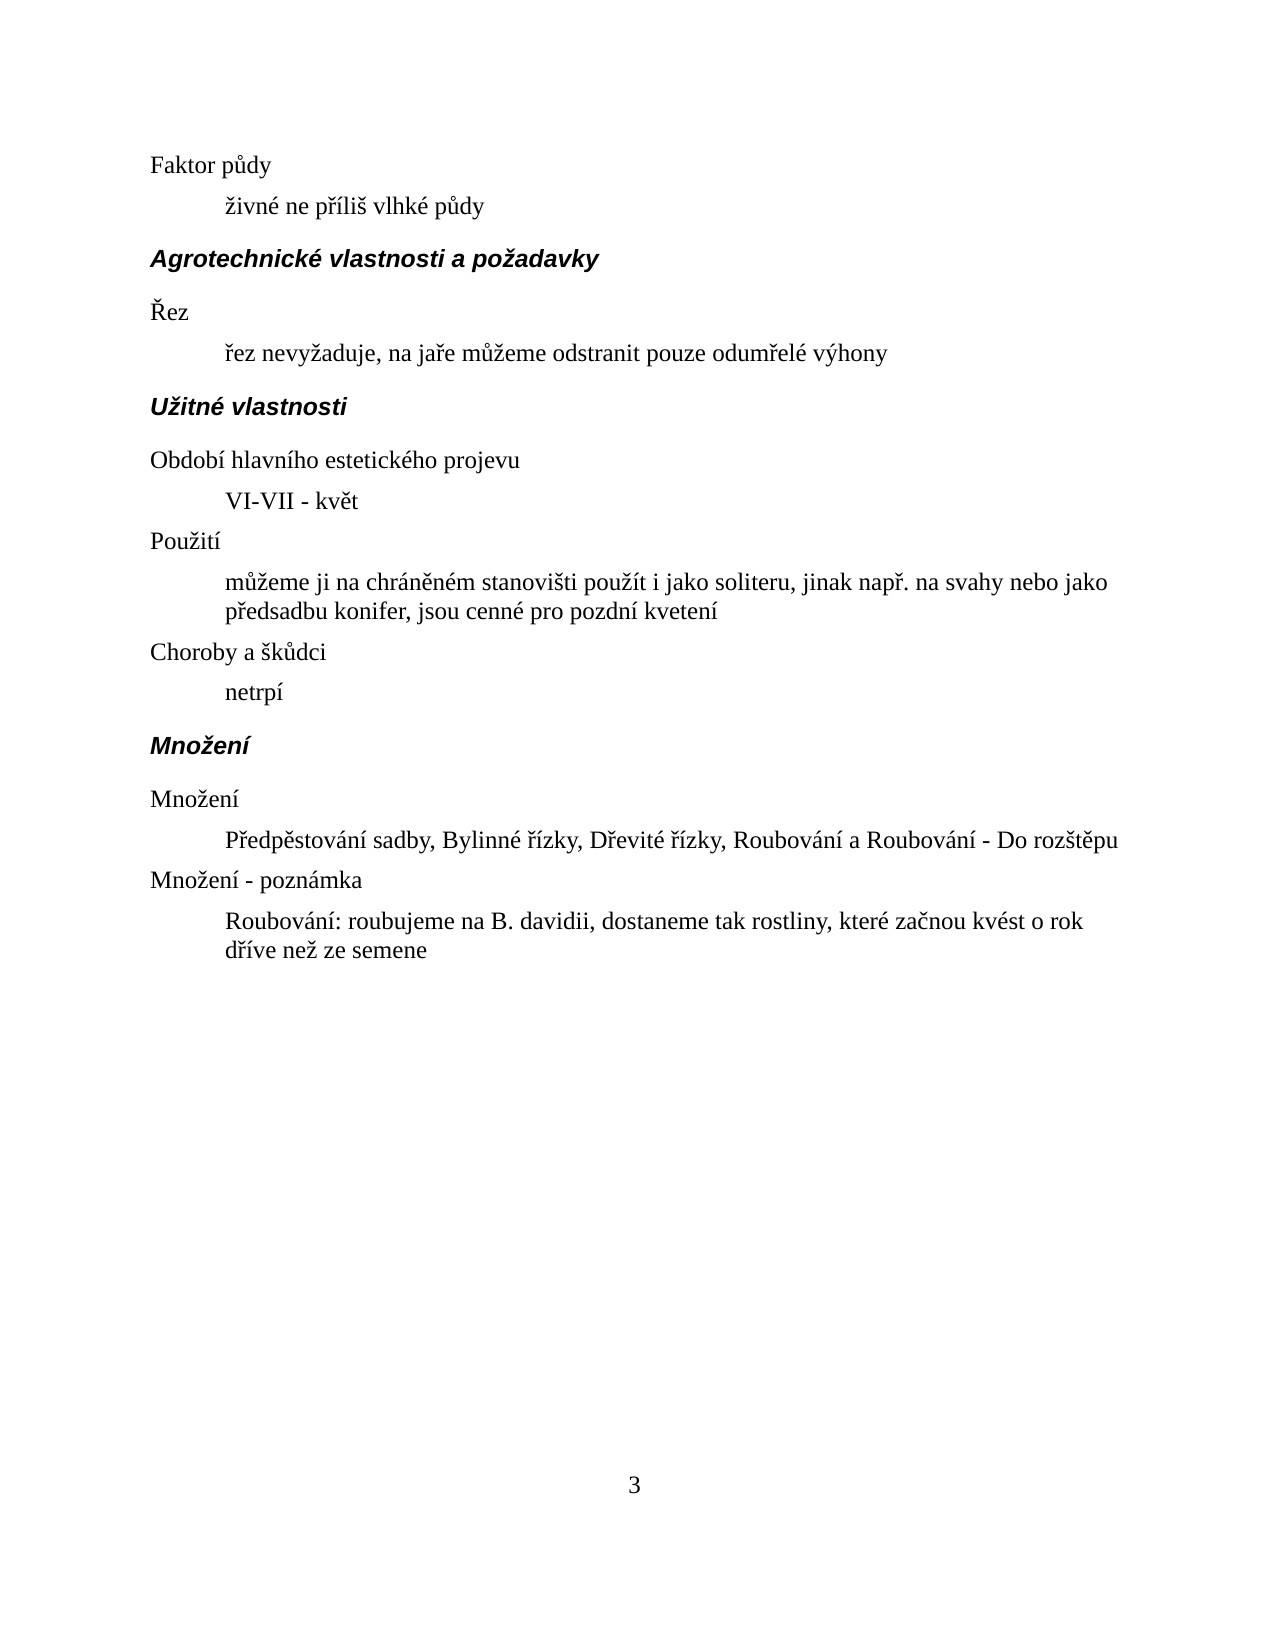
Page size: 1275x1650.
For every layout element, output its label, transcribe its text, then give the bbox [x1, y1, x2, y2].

text Množení - poznámka [150, 866, 1125, 894]
text Období hlavního estetického projevu [150, 445, 1125, 474]
text Choroby a škůdci [150, 637, 1125, 665]
text Roubování: roubujeme na B. davidii, dostaneme tak rostliny, které začnou kvést o rok dříve než ze semene [225, 906, 1125, 964]
text Řez [150, 297, 1125, 326]
text Předpěstování sadby, Bylinné řízky, Dřevité řízky, Roubování a Roubování - Do rozštěpu [225, 825, 1125, 854]
subtitle Užitné vlastnosti [150, 392, 1125, 421]
subtitle Agrotechnické vlastnosti a požadavky [150, 244, 1125, 273]
text Faktor půdy [150, 150, 1125, 179]
text řez nevyžaduje, na jaře můžeme odstranit pouze odumřelé výhony [225, 338, 1125, 367]
text živné ne příliš vlhké půdy [225, 191, 1125, 219]
text Množení [150, 784, 1125, 813]
text netrpí [225, 677, 1125, 706]
text Použití [150, 526, 1125, 555]
text můžeme ji na chráněném stanovišti použít i jako soliteru, jinak např. na svahy nebo jako předsadbu konifer, jsou cenné pro pozdní kvetení [225, 567, 1125, 625]
subtitle Množení [150, 731, 1125, 760]
text VI-VII - květ [225, 486, 1125, 514]
